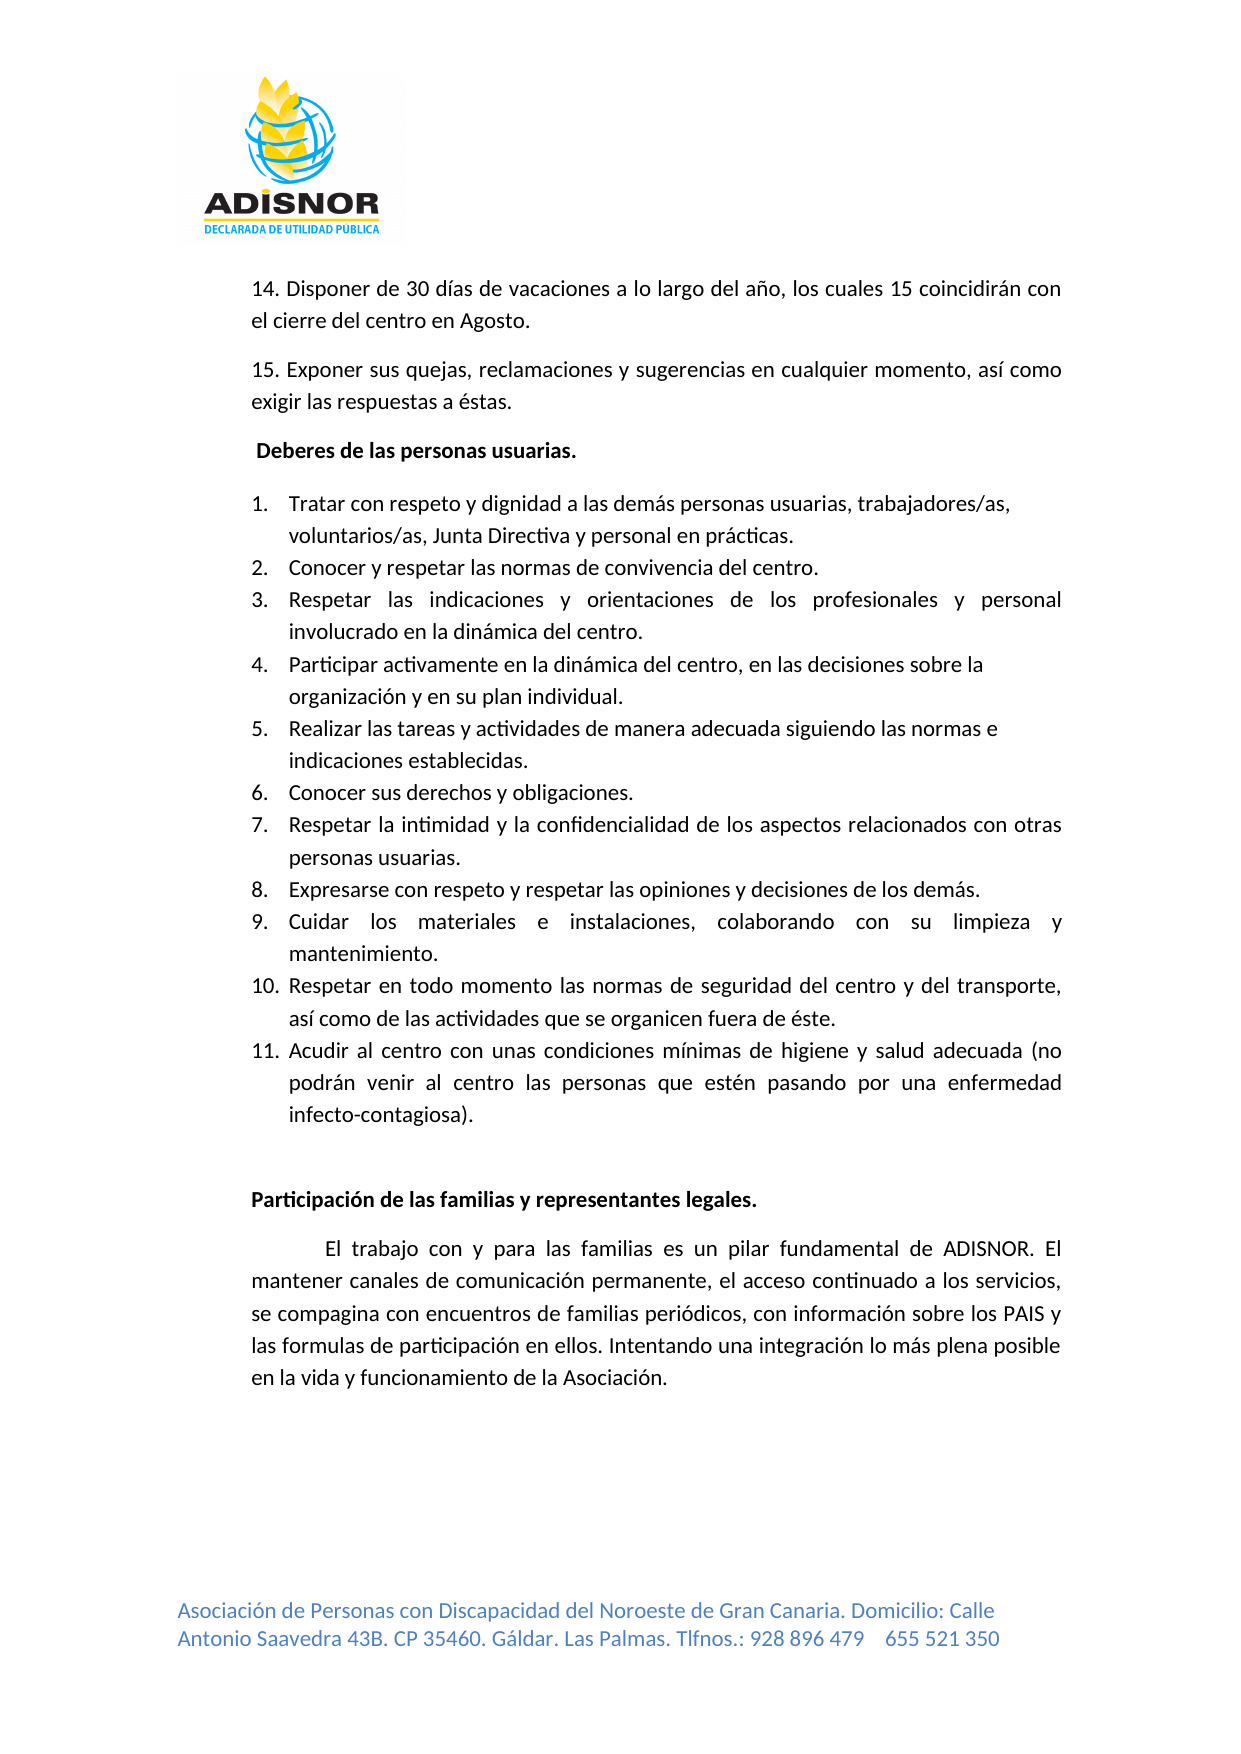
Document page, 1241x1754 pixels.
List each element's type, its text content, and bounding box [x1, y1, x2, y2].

list voluntarios/as, Junta Directiva y personal en prácticas. [288, 521, 1063, 549]
text El trabajo con y para las familias es un pilar fundamental de ADISNOR. El mantener canales de comunicación permanente, el acceso continuado a los servicios, se compagina con encuentros de familias periódicos, con información sobre los PAIS y las formulas de participación en ellos. Intentando una integración lo más plena posible en la vida y funcionamiento de la Asociación. [251, 1234, 1063, 1391]
text 15. Exponer sus quejas, reclamaciones y sugerencias en cualquier momento, así como exigir las respuestas a éstas. [251, 355, 1063, 415]
text 14. Disponer de 30 días de vacaciones a lo largo del año, los cuales 15 coincidirán con el cierre del centro en Agosto. [251, 274, 1063, 334]
list organización y en su plan individual. [288, 682, 1063, 710]
text Deberes de las personas usuarias. [177, 436, 1063, 464]
list Cuidar los materiales e instalaciones, colaborando con su limpieza y mantenimiento. [251, 907, 1063, 967]
list Acudir al centro con unas condiciones mínimas de higiene y salud adecuada (no podrán venir al centro las personas que estén pasando por una enfermedad infecto-contagiosa). [251, 1036, 1063, 1128]
list Tratar con respeto y dignidad a las demás personas usuarias, trabajadores/as, [251, 489, 1063, 517]
list indicaciones establecidas. [288, 746, 1063, 774]
list Respetar la intimidad y la confidencialidad de los aspectos relacionados con otras personas usuarias. [251, 811, 1063, 871]
list Conocer y respetar las normas de convivencia del centro. [251, 553, 1063, 581]
list Participar activamente en la dinámica del centro, en las decisiones sobre la [251, 650, 1063, 678]
list Respetar en todo momento las normas de seguridad del centro y del transporte, así como de las actividades que se organicen fuera de éste. [251, 972, 1063, 1032]
list Respetar las indicaciones y orientaciones de los profesionales y personal involucrado en la dinámica del centro. [251, 585, 1063, 646]
list Expresarse con respeto y respetar las opiniones y decisiones de los demás. [251, 875, 1063, 903]
list Conocer sus derechos y obligaciones. [251, 778, 1063, 806]
list Realizar las tareas y actividades de manera adecuada siguiendo las normas e [251, 714, 1063, 742]
text Participación de las familias y representantes legales. [177, 1186, 1063, 1213]
